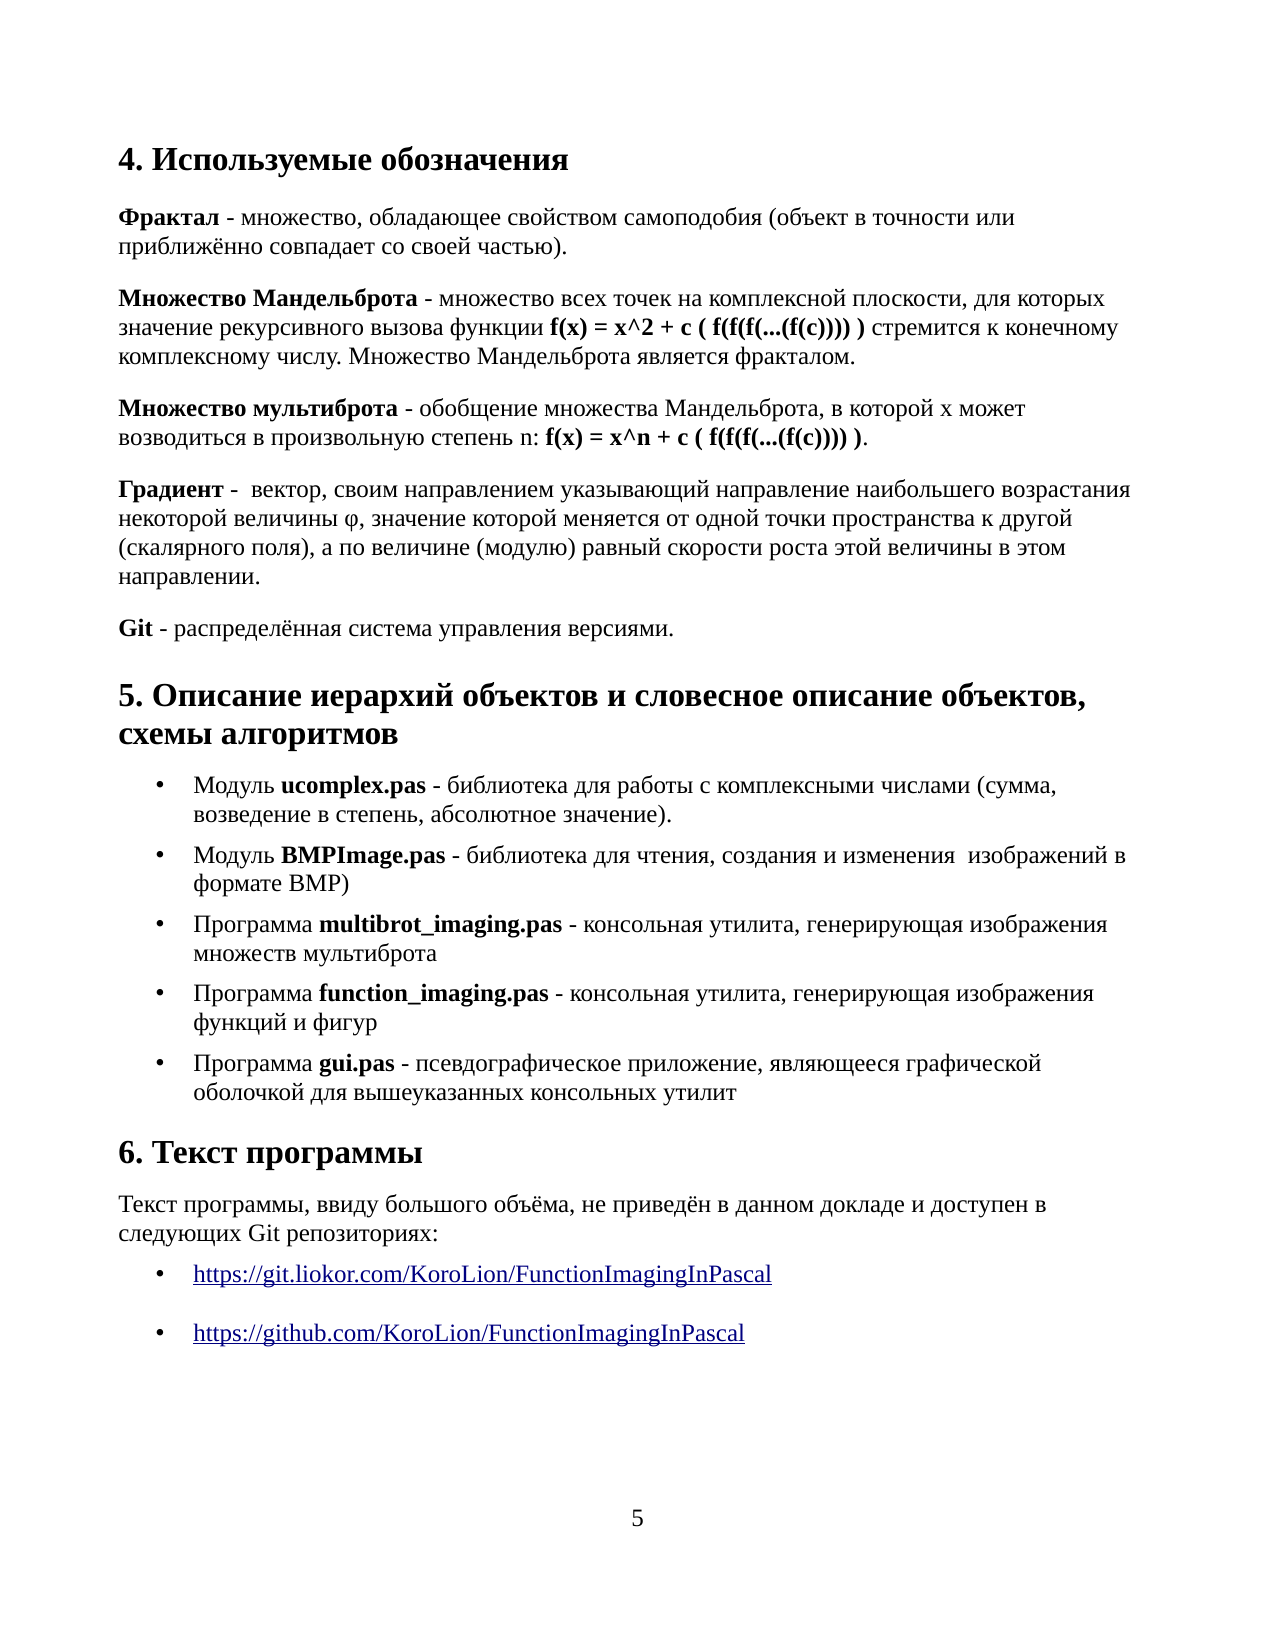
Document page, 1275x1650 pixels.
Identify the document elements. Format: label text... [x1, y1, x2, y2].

list Программа multibrot_imaging.pas - консольная утилита, генерирующая изображения множеств мультиброта [156, 909, 1157, 967]
list Программа gui.pas - псевдографическое приложение, являющееся графической оболочкой для вышеуказанных консольных утилит [156, 1048, 1157, 1105]
subtitle 4. Используемые обозначения [118, 139, 1157, 178]
text Текст программы, ввиду большого объёма, не приведён в данном докладе и доступен в следующих Git репозиториях: [118, 1189, 1157, 1247]
list https://github.com/KoroLion/FunctionImagingInPascal [156, 1318, 1157, 1347]
text Градиент - вектор, своим направлением указывающий направление наибольшего возрастания некоторой величины φ, значение которой меняется от одной точки пространства к другой (скалярного поля), а по величине (модулю) равный скорости роста этой величины в этом направлении. [118, 474, 1157, 589]
text Фрактал - множество, обладающее свойством самоподобия (объект в точности или приближённо совпадает со своей частью). [118, 202, 1157, 259]
text Множество мультиброта - обобщение множества Мандельброта, в которой x может возводиться в произвольную степень n: f(x) = x^n + c ( f(f(f(...(f(c)))) ). [118, 393, 1157, 451]
subtitle 6. Текст программы [118, 1132, 1157, 1171]
list https://git.liokor.com/KoroLion/FunctionImagingInPascal [156, 1259, 1157, 1287]
list Модуль ucomplex.pas - библиотека для работы с комплексными числами (сумма, возведение в степень, абсолютное значение). [156, 770, 1157, 828]
text Множество Мандельброта - множество всех точек на комплексной плоскости, для которых значение рекурсивного вызова функции f(x) = x^2 + c ( f(f(f(...(f(c)))) ) стремится к конечному комплексному числу. Множество Мандельброта является фракталом. [118, 283, 1157, 369]
subtitle 5. Описание иерархий объектов и словесное описание объектов, схемы алгоритмов [118, 675, 1157, 752]
list Модуль BMPImage.pas - библиотека для чтения, создания и изменения изображений в формате BMP) [156, 840, 1157, 897]
list Программа function_imaging.pas - консольная утилита, генерирующая изображения функций и фигур [156, 978, 1157, 1036]
text Git - распределённая система управления версиями. [118, 613, 1157, 642]
